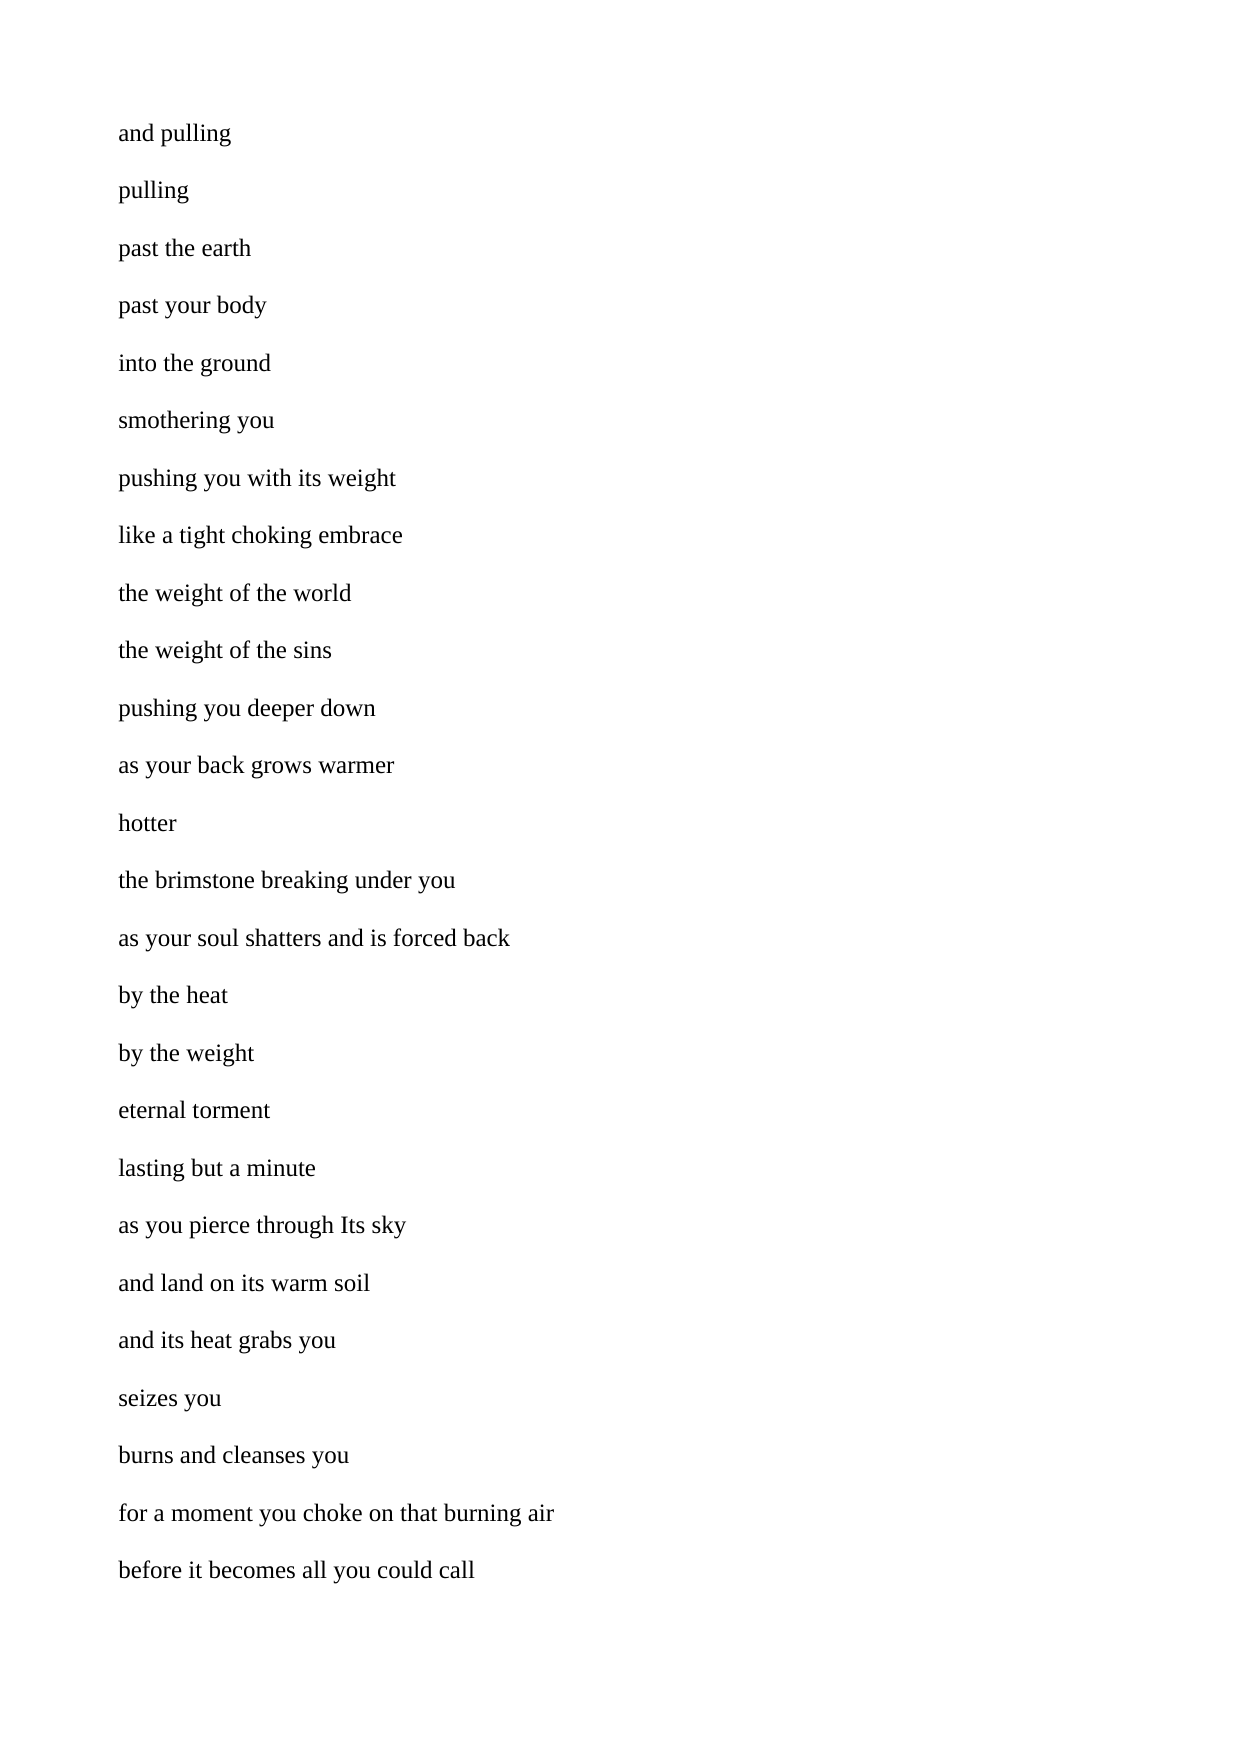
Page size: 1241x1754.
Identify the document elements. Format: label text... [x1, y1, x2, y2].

text and land on its warm soil [118, 1268, 1122, 1297]
text and pulling [118, 118, 1122, 147]
text lasting but a minute [118, 1153, 1122, 1182]
text pushing you with its weight [118, 463, 1122, 492]
text into the ground [118, 348, 1122, 377]
text the weight of the world [118, 578, 1122, 607]
text as your soul shatters and is forced back [118, 923, 1122, 952]
text like a tight choking embrace [118, 521, 1122, 549]
text pushing you deeper down [118, 693, 1122, 722]
text the weight of the sins [118, 636, 1122, 664]
text smothering you [118, 406, 1122, 434]
text as your back grows warmer [118, 751, 1122, 779]
text hotter [118, 808, 1122, 837]
text burns and cleanses you [118, 1441, 1122, 1469]
text before it becomes all you could call [118, 1556, 1122, 1584]
text pulling [118, 176, 1122, 204]
text and its heat grabs you [118, 1326, 1122, 1354]
text for a moment you choke on that burning air [118, 1498, 1122, 1527]
text by the heat [118, 981, 1122, 1009]
text seizes you [118, 1383, 1122, 1412]
text by the weight [118, 1038, 1122, 1067]
text past the earth [118, 233, 1122, 262]
text past your body [118, 291, 1122, 319]
text the brimstone breaking under you [118, 866, 1122, 894]
text eternal torment [118, 1096, 1122, 1124]
text as you pierce through Its sky [118, 1211, 1122, 1239]
